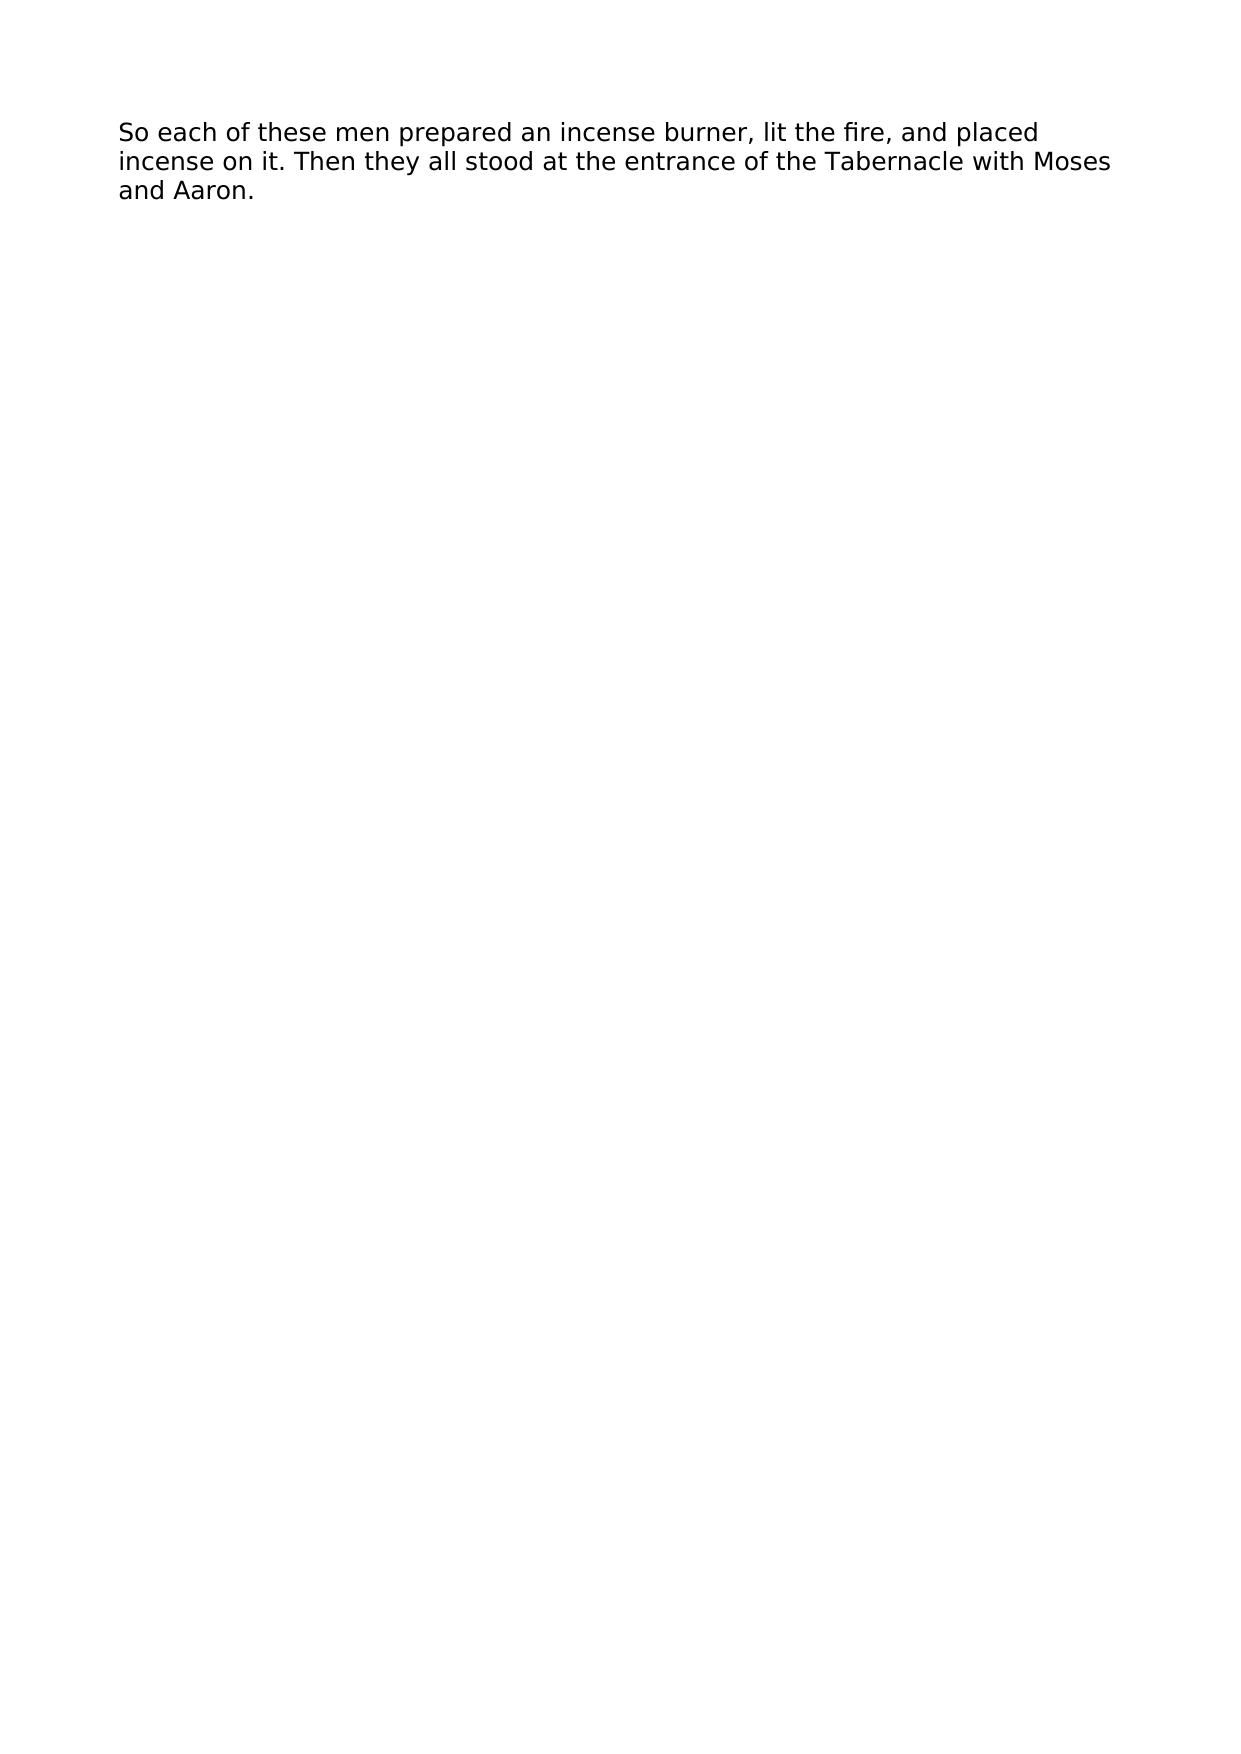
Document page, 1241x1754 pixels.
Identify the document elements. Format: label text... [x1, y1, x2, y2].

text So each of these men prepared an incense burner, lit the fire, and placed incense on it. Then they all stood at the entrance of the Tabernacle with Moses and Aaron. [118, 118, 1122, 206]
